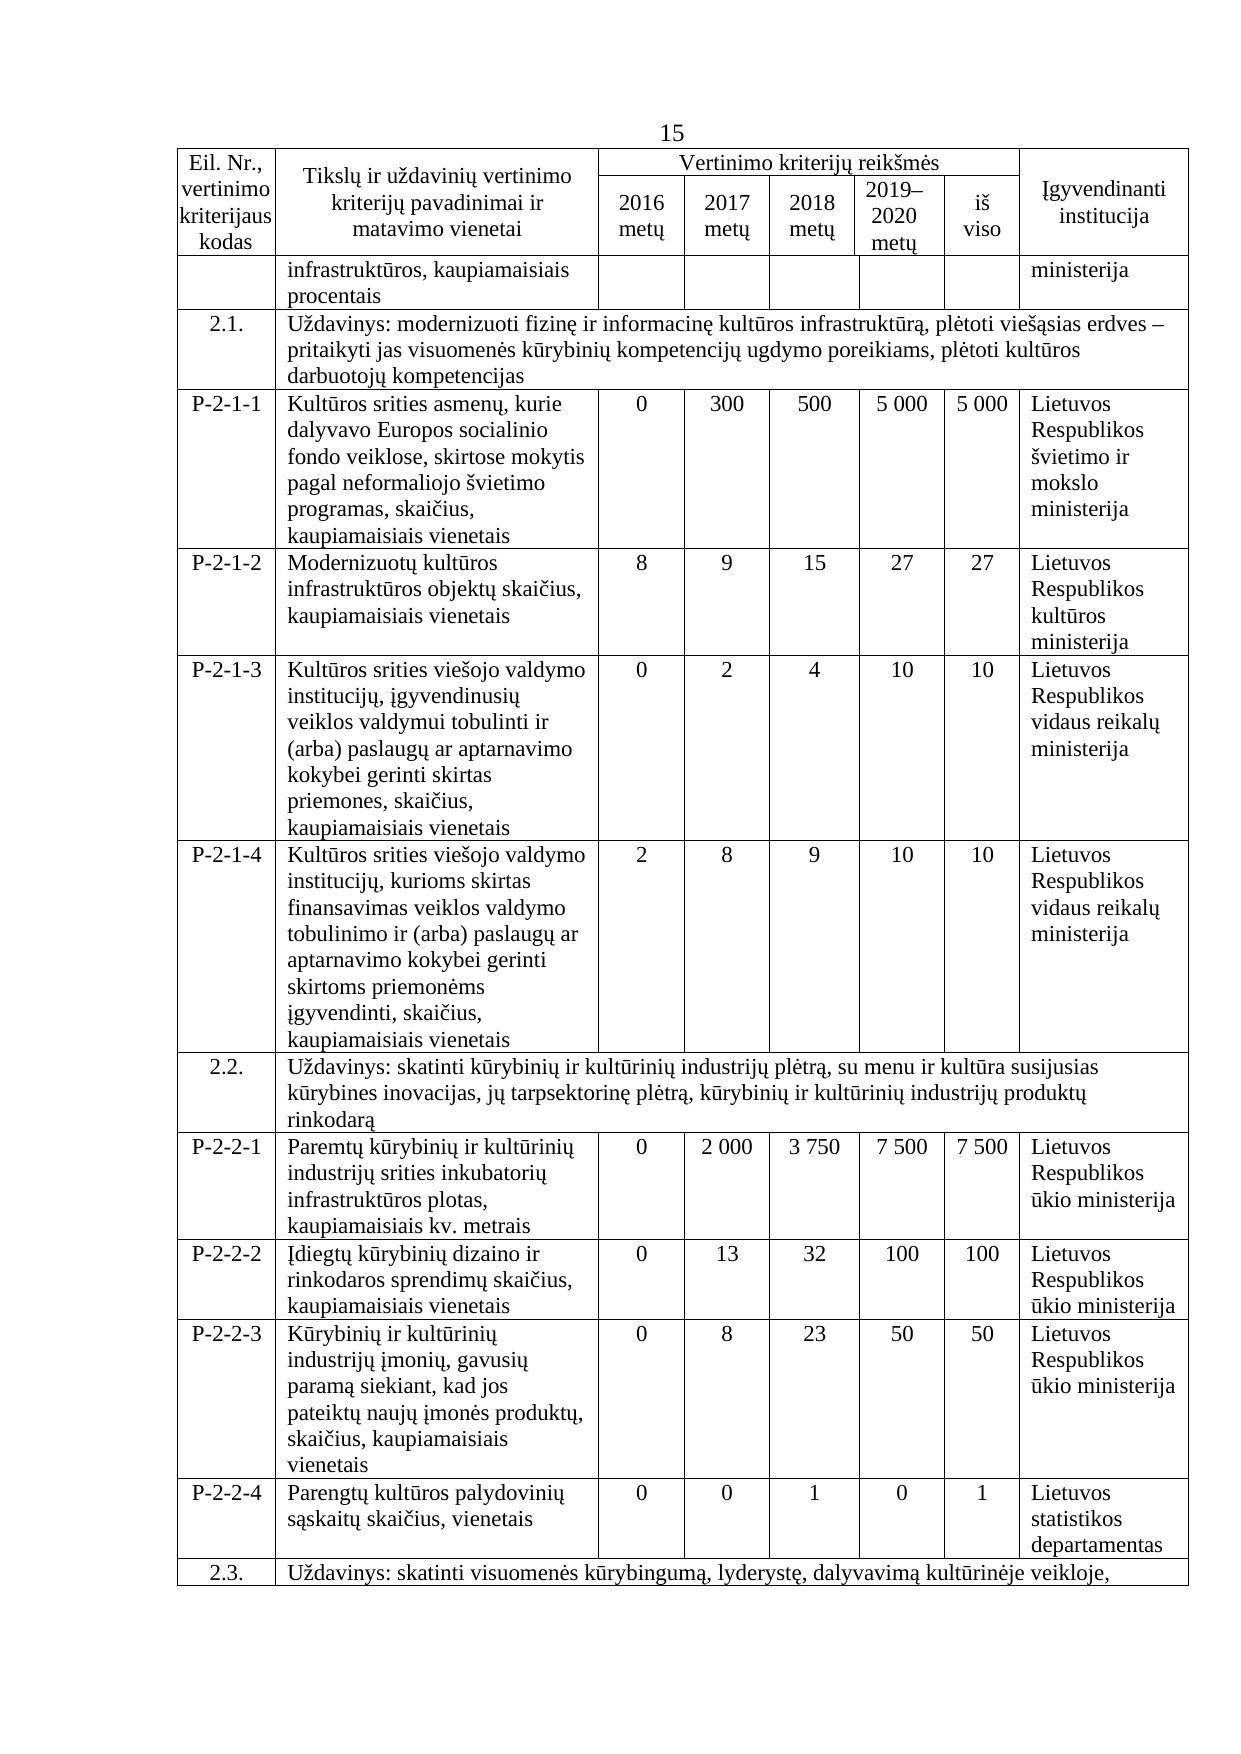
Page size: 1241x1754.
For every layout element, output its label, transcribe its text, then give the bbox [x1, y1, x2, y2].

table_cell 13 [685, 1240, 769, 1319]
table_cell 7 500 [860, 1133, 944, 1238]
table_cell 9 [770, 841, 859, 1052]
table_header Įgyvendinanti institucija [1020, 149, 1188, 255]
table_cell Lietuvos Respublikos vidaus reikalų ministerija [1020, 841, 1188, 1052]
table_cell Kultūros srities asmenų, kurie dalyvavo Europos socialinio fondo veiklose, skirtose mokytis pagal neformaliojo švietimo programas, skaičius, kaupiamaisiais vienetais [276, 390, 598, 548]
table_cell 10 [860, 841, 944, 1052]
table_cell P-2-2-4 [178, 1479, 275, 1558]
table_cell Įdiegtų kūrybinių dizaino ir rinkodaros sprendimų skaičius, kaupiamaisiais vienetais [276, 1240, 598, 1319]
table_cell ministerija [1020, 256, 1188, 309]
table_header Eil. Nr., vertinimo kriterijaus kodas [178, 149, 275, 255]
table_cell 15 [770, 549, 859, 654]
table_cell 10 [945, 656, 1019, 840]
table_header Tikslų ir uždavinių vertinimo kriterijų pavadinimai ir matavimo vienetai [276, 149, 598, 255]
table_cell P-2-2-3 [178, 1320, 275, 1478]
table_cell [178, 256, 275, 309]
table_cell 1 [770, 1479, 859, 1558]
table_cell 2.3. [178, 1559, 275, 1585]
table_cell [685, 256, 769, 309]
table_cell 1 [945, 1479, 1019, 1558]
table_cell Lietuvos Respublikos vidaus reikalų ministerija [1020, 656, 1188, 840]
table_cell [860, 256, 944, 309]
table_cell 2017 metų [685, 176, 769, 255]
table_cell 2019–2020 metų [855, 176, 944, 255]
table_cell 300 [685, 390, 769, 548]
table_cell Lietuvos Respublikos ūkio ministerija [1020, 1320, 1188, 1478]
table_cell 500 [770, 390, 859, 548]
table_cell [599, 256, 684, 309]
table_cell 0 [599, 1133, 684, 1238]
table_cell 5 000 [860, 390, 944, 548]
table_cell 9 [685, 549, 769, 654]
table_cell Kūrybinių ir kultūrinių industrijų įmonių, gavusių paramą siekiant, kad jos pateiktų naujų įmonės produktų, skaičius, kaupiamaisiais vienetais [276, 1320, 598, 1478]
table_cell Parengtų kultūros palydovinių sąskaitų skaičius, vienetais [276, 1479, 598, 1558]
table_cell 2016 metų [599, 176, 684, 255]
table_cell Uždavinys: modernizuoti fizinę ir informacinę kultūros infrastruktūrą, plėtoti viešąsias erdves – pritaikyti jas visuomenės kūrybinių kompetencijų ugdymo poreikiams, plėtoti kultūros darbuotojų kompetencijas [276, 310, 1188, 389]
table_cell P-2-2-1 [178, 1133, 275, 1238]
table_cell 0 [599, 1240, 684, 1319]
table_cell P-2-1-1 [178, 390, 275, 548]
table_cell 100 [860, 1240, 944, 1319]
table_cell 10 [945, 841, 1019, 1052]
table_cell Lietuvos Respublikos ūkio ministerija [1020, 1133, 1188, 1238]
table_cell 0 [860, 1479, 944, 1558]
table_cell 0 [599, 390, 684, 548]
table_cell Uždavinys: skatinti visuomenės kūrybingumą, lyderystę, dalyvavimą kultūrinėje veikloje, [276, 1559, 1188, 1585]
table_cell Kultūros srities viešojo valdymo institucijų, įgyvendinusių veiklos valdymui tobulinti ir (arba) paslaugų ar aptarnavimo kokybei gerinti skirtas priemones, skaičius, kaupiamaisiais vienetais [276, 656, 598, 840]
table_cell 0 [599, 1320, 684, 1478]
table_cell P-2-1-3 [178, 656, 275, 840]
table_cell Uždavinys: skatinti kūrybinių ir kultūrinių industrijų plėtrą, su menu ir kultūra susijusias kūrybines inovacijas, jų tarpsektorinę plėtrą, kūrybinių ir kultūrinių industrijų produktų rinkodarą [276, 1053, 1188, 1132]
table_cell Lietuvos Respublikos ūkio ministerija [1020, 1240, 1188, 1319]
table_cell P-2-2-2 [178, 1240, 275, 1319]
table_cell P-2-1-4 [178, 841, 275, 1052]
table_cell 0 [599, 1479, 684, 1558]
table_cell 3 750 [770, 1133, 859, 1238]
table_cell [770, 256, 859, 309]
table_cell 8 [599, 549, 684, 654]
table_cell Lietuvos statistikos departamentas [1020, 1479, 1188, 1558]
table_cell 50 [860, 1320, 944, 1478]
table_cell Modernizuotų kultūros infrastruktūros objektų skaičius, kaupiamaisiais vienetais [276, 549, 598, 654]
table_cell 50 [945, 1320, 1019, 1478]
table_cell 8 [685, 1320, 769, 1478]
table_cell iš viso [945, 176, 1019, 255]
table_cell infrastruktūros, kaupiamaisiais procentais [276, 256, 598, 309]
table_cell 27 [945, 549, 1019, 654]
table_cell Lietuvos Respublikos švietimo ir mokslo ministerija [1020, 390, 1188, 548]
table_cell P-2-1-2 [178, 549, 275, 654]
table_cell 32 [770, 1240, 859, 1319]
table_cell Paremtų kūrybinių ir kultūrinių industrijų srities inkubatorių infrastruktūros plotas, kaupiamaisiais kv. metrais [276, 1133, 598, 1238]
table_cell 4 [770, 656, 859, 840]
table_cell 2.2. [178, 1053, 275, 1132]
table_cell 8 [685, 841, 769, 1052]
table_cell 23 [770, 1320, 859, 1478]
table_header Vertinimo kriterijų reikšmės [599, 149, 1019, 175]
table_cell 7 500 [945, 1133, 1019, 1238]
table_cell 2.1. [178, 310, 275, 389]
table_cell 27 [860, 549, 944, 654]
table_cell 0 [599, 656, 684, 840]
table_cell Kultūros srities viešojo valdymo institucijų, kurioms skirtas finansavimas veiklos valdymo tobulinimo ir (arba) paslaugų ar aptarnavimo kokybei gerinti skirtoms priemonėms įgyvendinti, skaičius, kaupiamaisiais vienetais [276, 841, 598, 1052]
table_cell [945, 256, 1019, 309]
table_cell 0 [685, 1479, 769, 1558]
table_cell 100 [945, 1240, 1019, 1319]
table_cell 10 [860, 656, 944, 840]
table_cell Lietuvos Respublikos kultūros ministerija [1020, 549, 1188, 654]
table_cell 2 [599, 841, 684, 1052]
table_cell 5 000 [945, 390, 1019, 548]
table_cell 2018 metų [770, 176, 854, 255]
table_cell 2 [685, 656, 769, 840]
table_cell 2 000 [685, 1133, 769, 1238]
